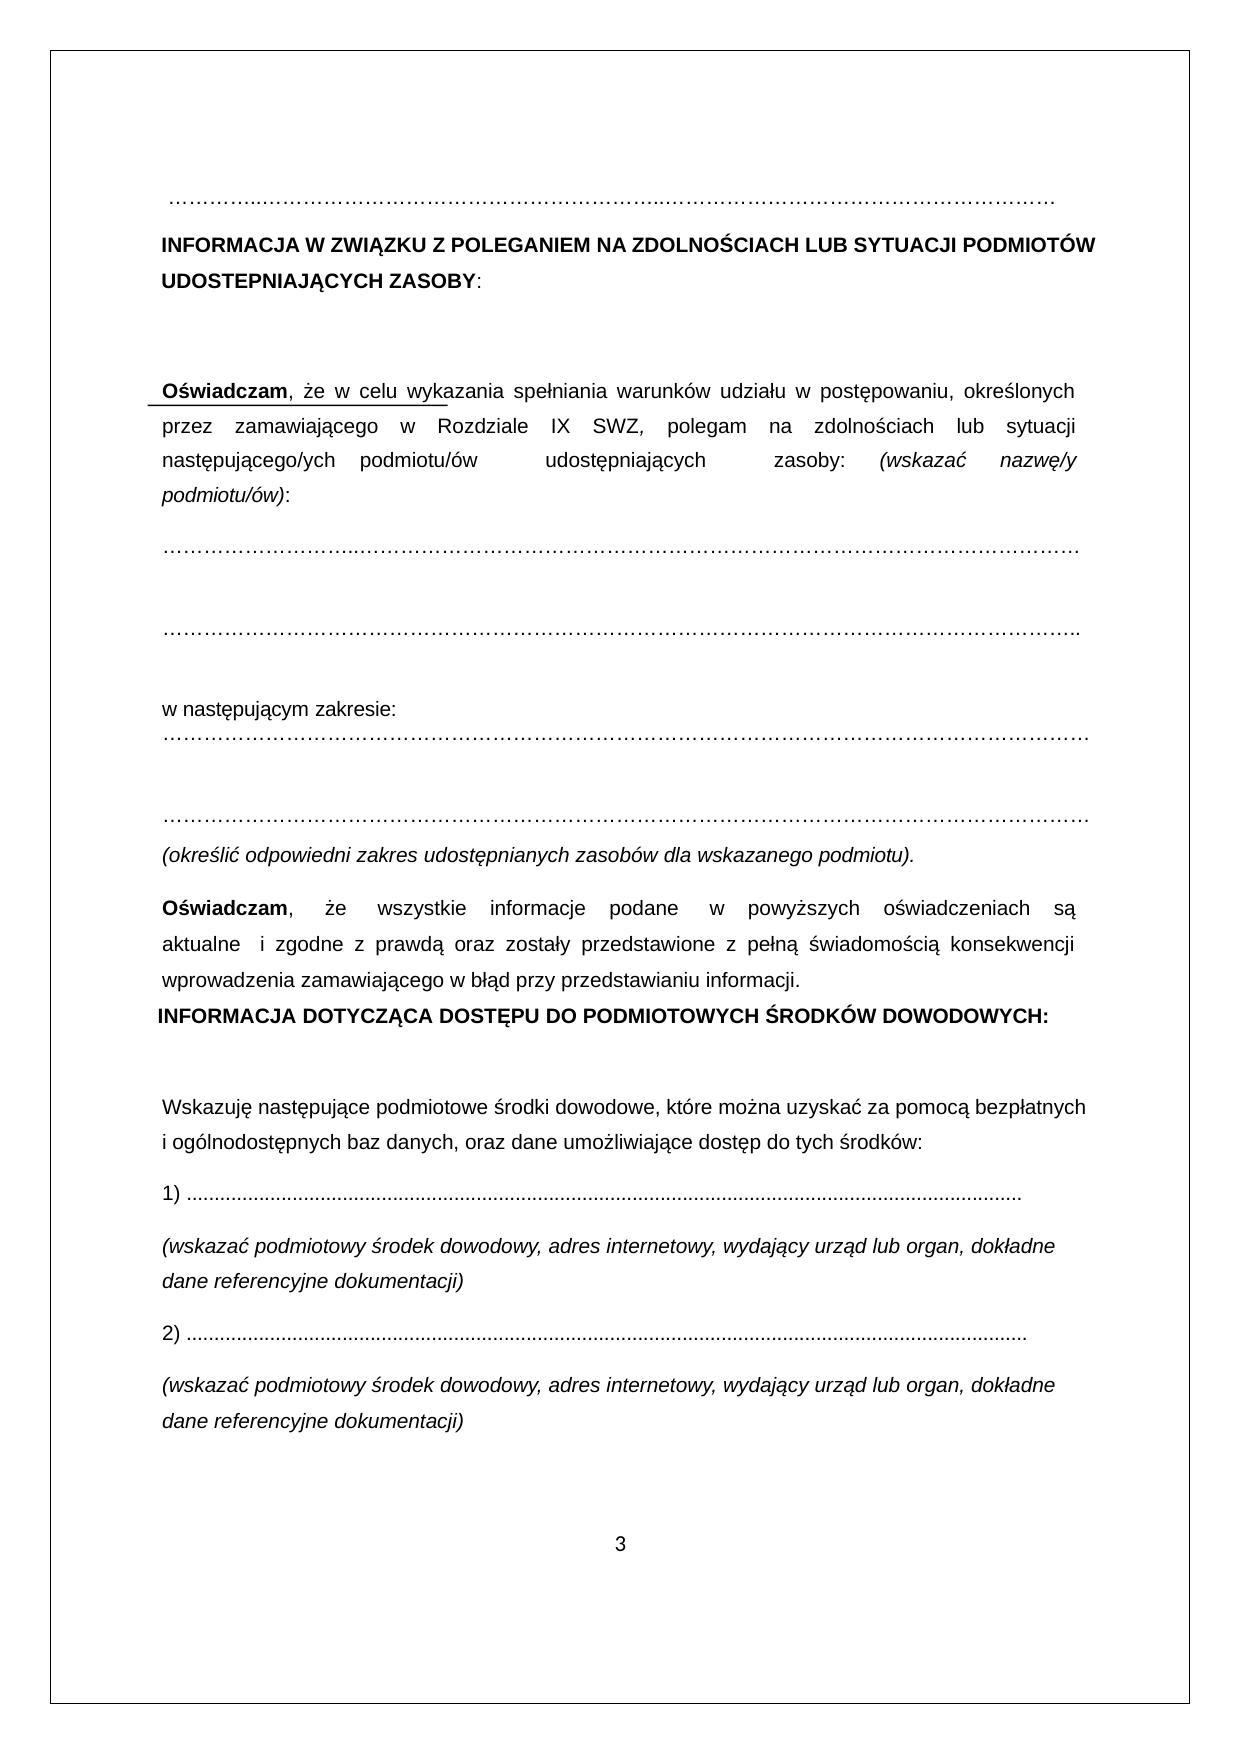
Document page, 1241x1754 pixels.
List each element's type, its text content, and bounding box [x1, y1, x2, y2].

text ………………………..…………………………………………………………………………………………… [162, 534, 1093, 558]
text INFORMACJA DOTYCZĄCA DOSTĘPU DO PODMIOTOWYCH ŚRODKÓW DOWODOWYCH: [157, 1004, 1106, 1028]
text Wskazuję następujące podmiotowe środki dowodowe, które można uzyskać za pomocą bezpłatnych i ogólnodostępnych baz danych, oraz dane umożliwiające dostęp do tych środków: [162, 1095, 1093, 1153]
text ……………………………………………………………………………………………………………………… [162, 803, 1093, 827]
text (wskazać podmiotowy środek dowodowy, adres internetowy, wydający urząd lub organ, dokładne dane referencyjne dokumentacji) [162, 1373, 1093, 1433]
text Oświadczam, że wszystkie informacje podane w powyższych oświadczeniach są aktualne i zgodne z prawdą oraz zostały przedstawione z pełną świadomością konsekwencji wprowadzenia zamawiającego w błąd przy przedstawianiu informacji. [162, 896, 1076, 992]
text [158, 232, 1109, 304]
text …………………………………………………………………………………………………………………….. [162, 616, 1093, 640]
text …………..…………………………………………………..………………………………………………… [167, 184, 1093, 208]
list ....................................................................................................................................................... [162, 1320, 1093, 1344]
text Oświadczam, że w celu wykazania spełniania warunków udziału w postępowaniu, określonych przez zamawiającego w Rozdziale IX SWZ, polegam na zdolnościach lub sytuacji następującego/ych podmiotu/ów udostępniających zasoby: (wskazać nazwę/y podmiotu/ów): [162, 379, 1076, 507]
list ...................................................................................................................................................... [162, 1181, 1093, 1205]
text [154, 1004, 1106, 1041]
text (określić odpowiedni zakres udostępnianych zasobów dla wskazanego podmiotu). [162, 843, 1093, 867]
text (wskazać podmiotowy środek dowodowy, adres internetowy, wydający urząd lub organ, dokładne dane referencyjne dokumentacji) [162, 1234, 1093, 1292]
text INFORMACJA W ZWIĄZKU Z POLEGANIEM NA ZDOLNOŚCIACH LUB SYTUACJI PODMIOTÓW UDOSTEPNIAJĄCYCH ZASOBY: [161, 232, 1109, 292]
text w następującym zakresie: ……………………………………………………………………………………………………………………… [162, 697, 1093, 745]
